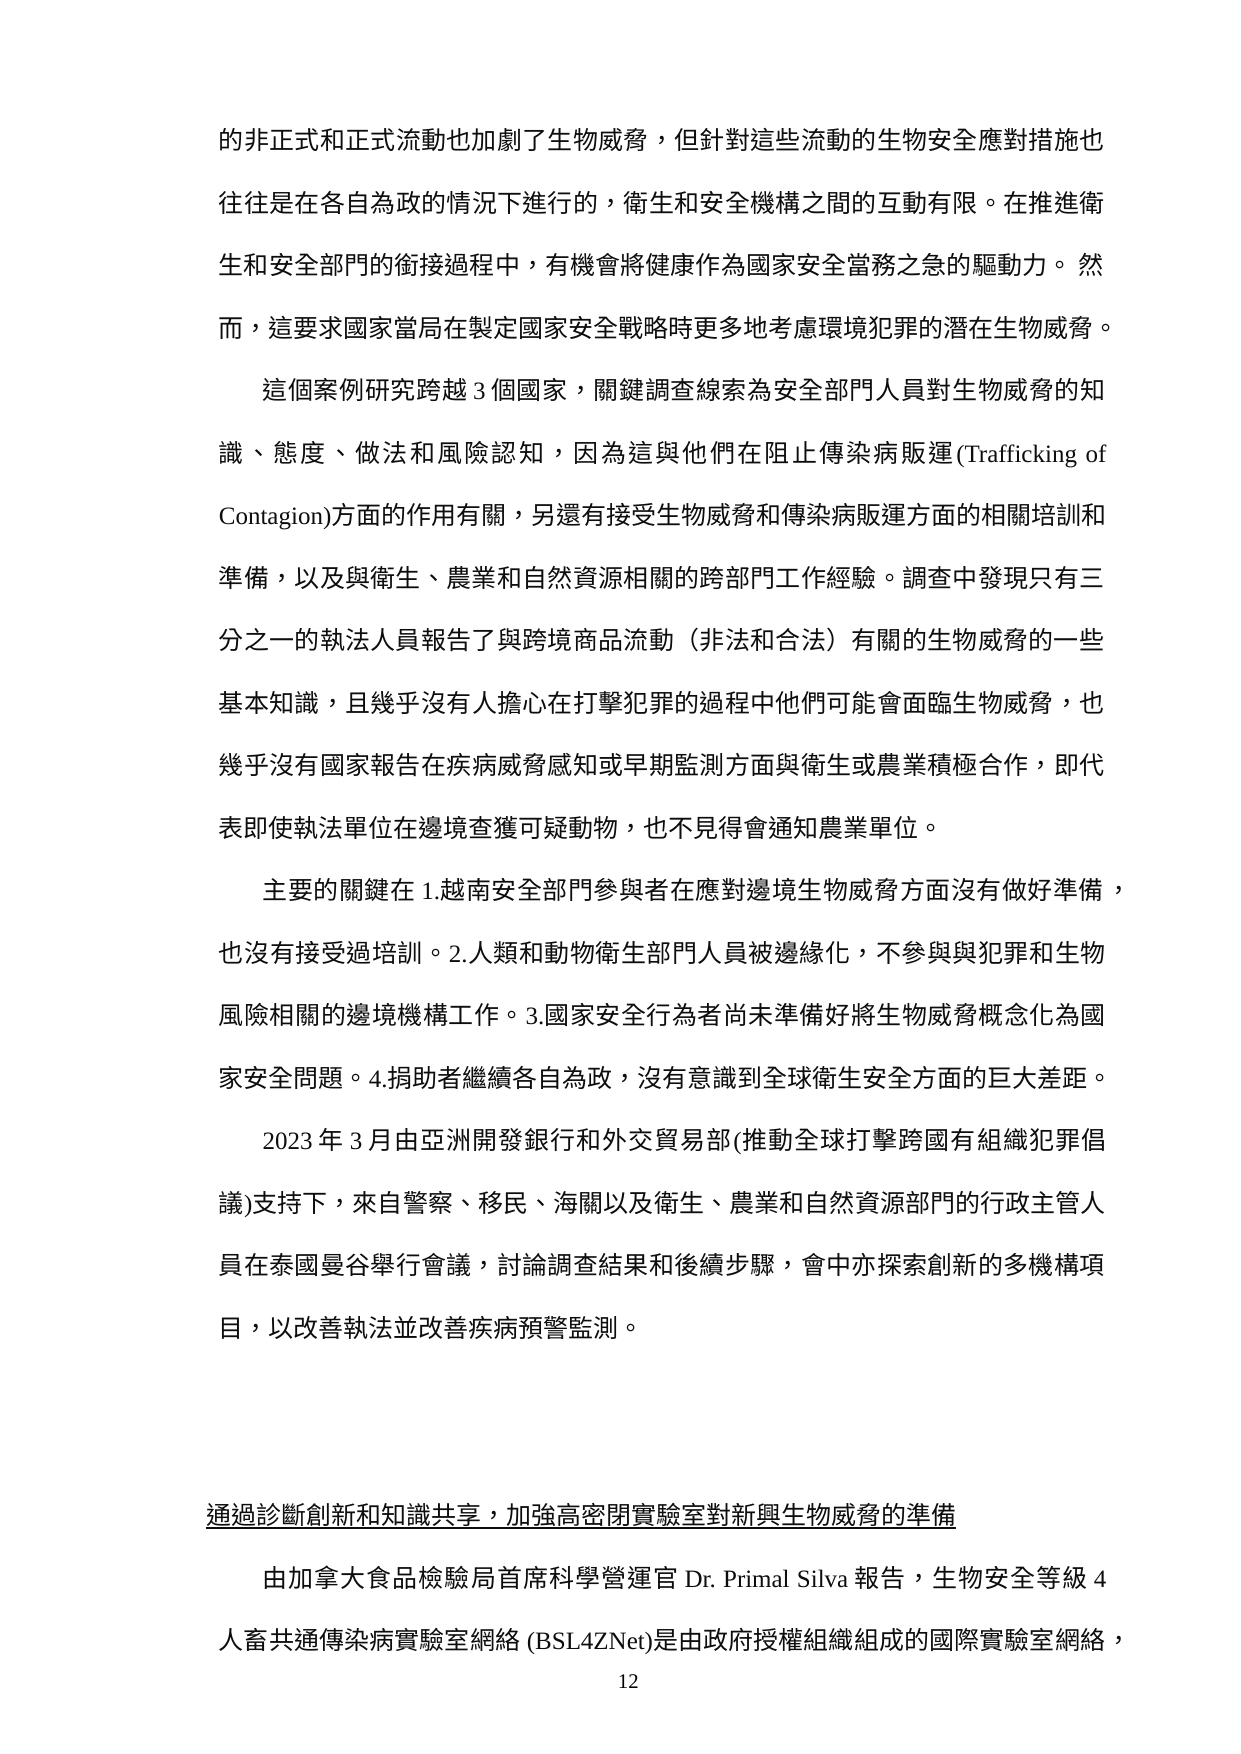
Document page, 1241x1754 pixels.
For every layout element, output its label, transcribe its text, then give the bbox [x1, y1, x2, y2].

text 通過診斷創新和知識共享，加強高密閉實驗室對新興生物威脅的準備 [206, 1472, 1106, 1535]
text 2023年3月由亞洲開發銀行和外交貿易部(推動全球打擊跨國有組織犯罪倡議)支持下，來自警察、移民、海關以及衛生、農業和自然資源部門的行政主管人員在泰國曼谷舉行會議，討論調查結果和後續步驟，會中亦探索創新的多機構項目，以改善執法並改善疾病預警監測。 [219, 1097, 1106, 1347]
text 很少有證據表明對環境犯罪的反應會因與生物威脅的聯繫而以任何方式得到通知或加強，大湄公河次區域的跨境點本質上是咽喉要道，跨境走廊匯集了移民、貿易和運輸，並且越來越多地成為新興傳染病的熱點地區，牲畜和植物材料跨境的非正式和正式流動也加劇了生物威脅，但針對這些流動的生物安全應對措施也往往是在各自為政的情況下進行的，衛生和安全機構之間的互動有限。在推進衛生和安全部門的銜接過程中，有機會將健康作為國家安全當務之急的驅動力。 然而，這要求國家當局在製定國家安全戰略時更多地考慮環境犯罪的潛在生物威脅。 [219, 97, 1106, 347]
text 由加拿大食品檢驗局首席科學營運官Dr. Primal Silva報告，生物安全等級4人畜共通傳染病實驗室網絡 (BSL4ZNet)是由政府授權組織組成的國際實驗室網絡，目前有澳洲、加拿大、德國、英國及美國加入，這些組織負有保護動物健康、公共衛生和農業資源的國家級責任，而BSL4ZNet通過提高科學能力和增強全球能力來滿足高密閉實驗室需求。BSL4ZNet特別重視實驗室間的合作、訓練、國際性之應變、提供科學性資訊及新興病原等(如圖3)。 [219, 1535, 1106, 1660]
text 主要的關鍵在1.越南安全部門參與者在應對邊境生物威脅方面沒有做好準備，也沒有接受過培訓。2.人類和動物衛生部門人員被邊緣化，不參與與犯罪和生物風險相關的邊境機構工作。3.國家安全行為者尚未準備好將生物威脅概念化為國家安全問題。4.捐助者繼續各自為政，沒有意識到全球衛生安全方面的巨大差距。 [219, 847, 1106, 1097]
text 這個案例研究跨越3個國家，關鍵調查線索為安全部門人員對生物威脅的知識、態度、做法和風險認知，因為這與他們在阻止傳染病販運(Trafficking of Contagion)方面的作用有關，另還有接受生物威脅和傳染病販運方面的相關培訓和準備，以及與衛生、農業和自然資源相關的跨部門工作經驗。調查中發現只有三分之一的執法人員報告了與跨境商品流動（非法和合法）有關的生物威脅的一些基本知識，且幾乎沒有人擔心在打擊犯罪的過程中他們可能會面臨生物威脅，也幾乎沒有國家報告在疾病威脅感知或早期監測方面與衛生或農業積極合作，即代表即使執法單位在邊境查獲可疑動物，也不見得會通知農業單位。 [219, 347, 1106, 847]
